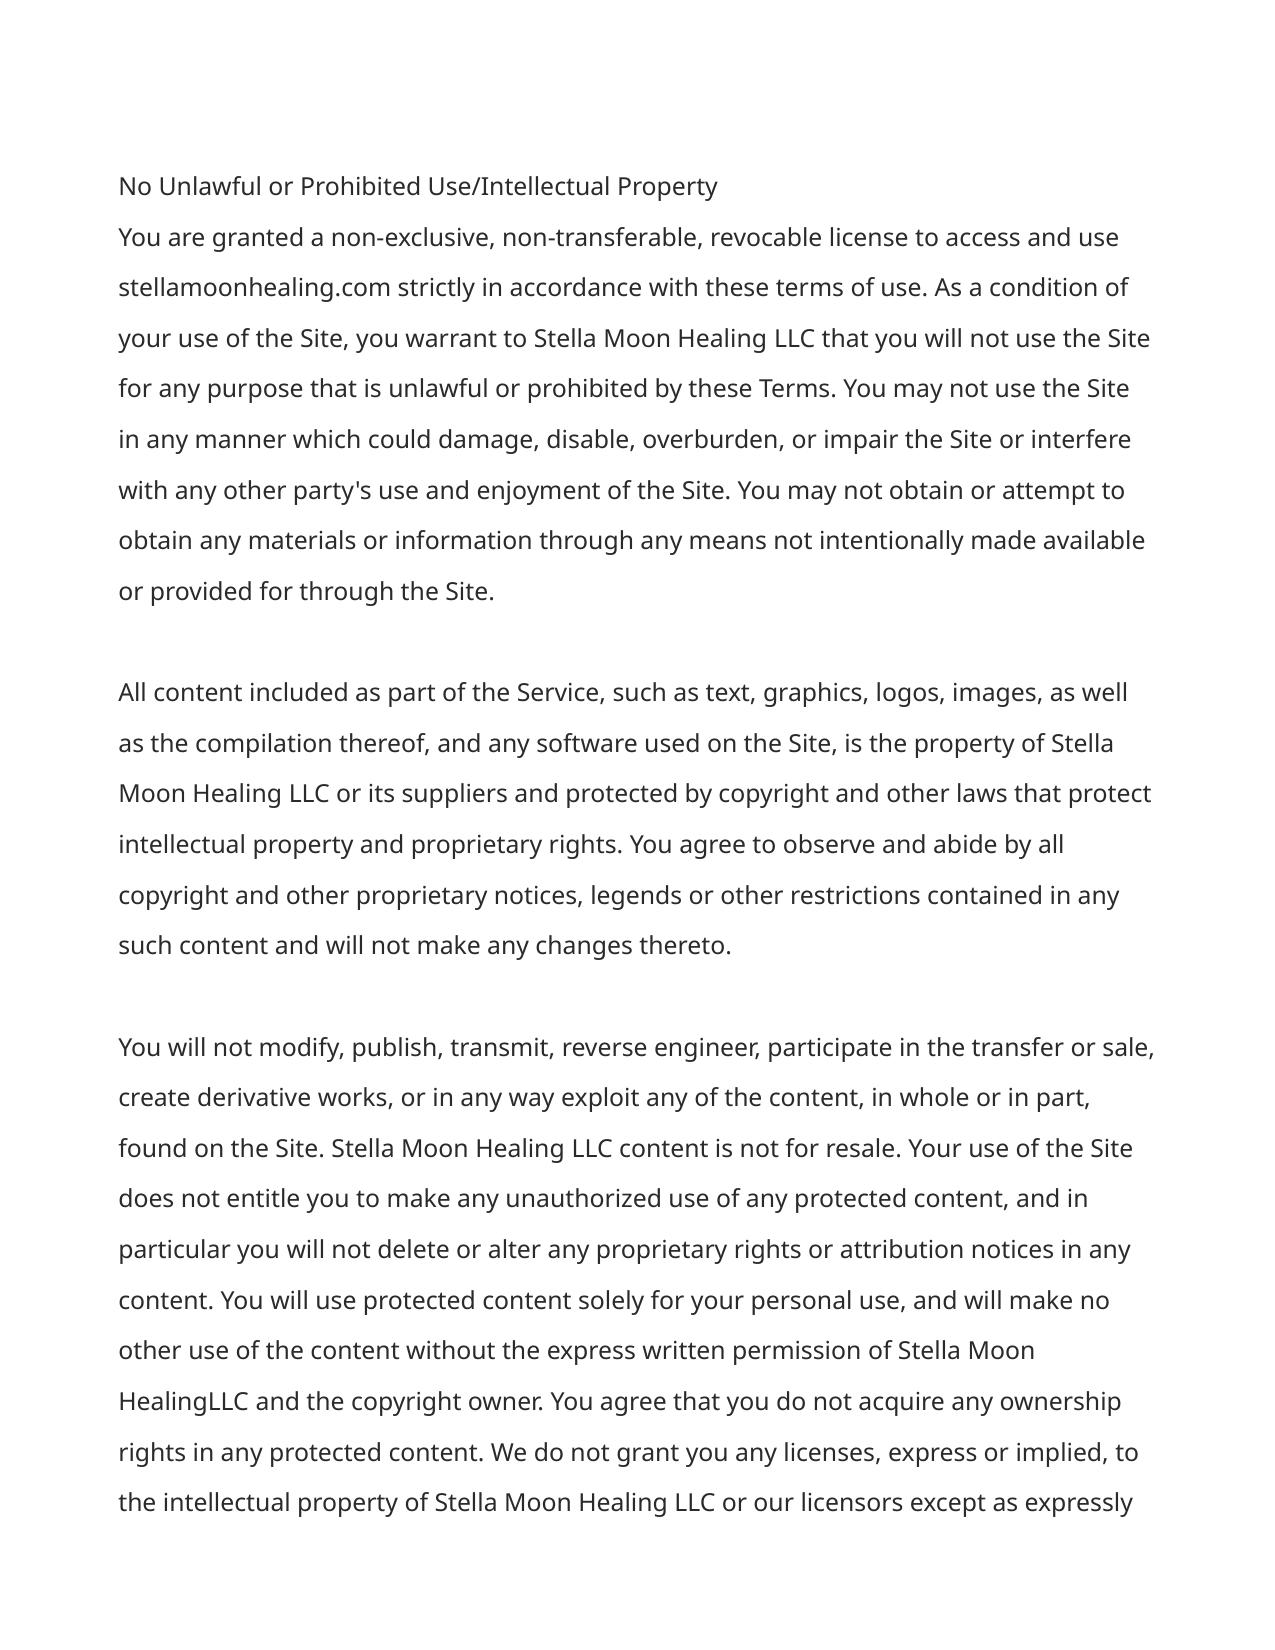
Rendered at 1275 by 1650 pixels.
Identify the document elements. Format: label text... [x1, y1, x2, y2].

text No Unlawful or Prohibited Use/Intellectual Property You are granted a non-exclusive, non-transferable, revocable license to access and use stellamoonhealing.com strictly in accordance with these terms of use. As a condition of your use of the Site, you warrant to Stella Moon Healing LLC that you will not use the Site for any purpose that is unlawful or prohibited by these Terms. You may not use the Site in any manner which could damage, disable, overburden, or impair the Site or interfere with any other party's use and enjoyment of the Site. You may not obtain or attempt to obtain any materials or information through any means not intentionally made available or provided for through the Site. All content included as part of the Service, such as text, graphics, logos, images, as well as the compilation thereof, and any software used on the Site, is the property of Stella Moon Healing LLC or its suppliers and protected by copyright and other laws that protect intellectual property and proprietary rights. You agree to observe and abide by all copyright and other proprietary notices, legends or other restrictions contained in any such content and will not make any changes thereto. You will not modify, publish, transmit, reverse engineer, participate in the transfer or sale, create derivative works, or in any way exploit any of the content, in whole or in part, found on the Site. Stella Moon Healing LLC content is not for resale. Your use of the Site does not entitle you to make any unauthorized use of any protected content, and in particular you will not delete or alter any proprietary rights or attribution notices in any content. You will use protected content solely for your personal use, and will make no other use of the content without the express written permission of Stella Moon HealingLLC and the copyright owner. You agree that you do not acquire any ownership rights in any protected content. We do not grant you any licenses, express or implied, to the intellectual property of Stella Moon Healing LLC or our licensors except as expressly [118, 118, 1157, 1519]
